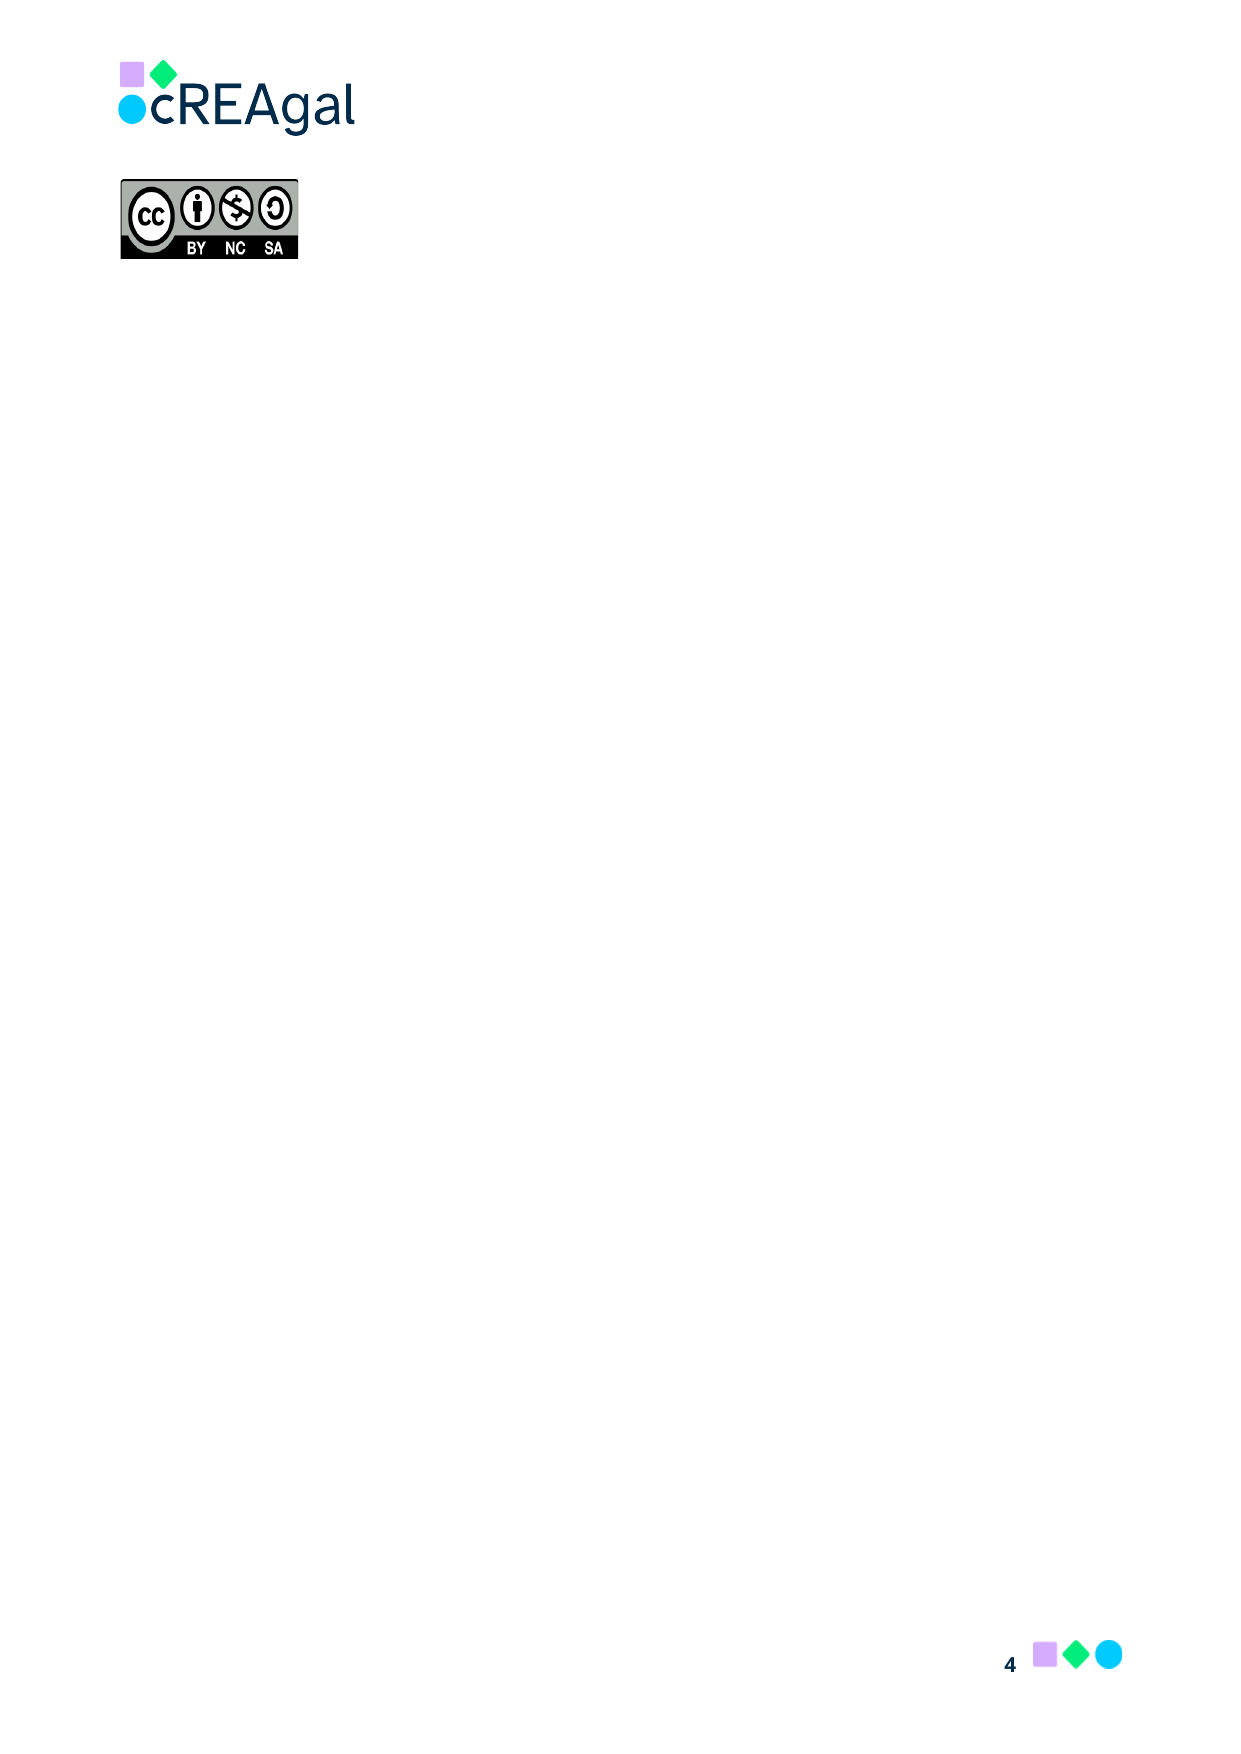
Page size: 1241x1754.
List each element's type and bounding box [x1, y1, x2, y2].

picture [1033, 1640, 1106, 1669]
picture [1112, 1657, 1123, 1669]
picture [120, 179, 299, 259]
picture [1113, 1640, 1123, 1651]
picture [118, 60, 355, 136]
